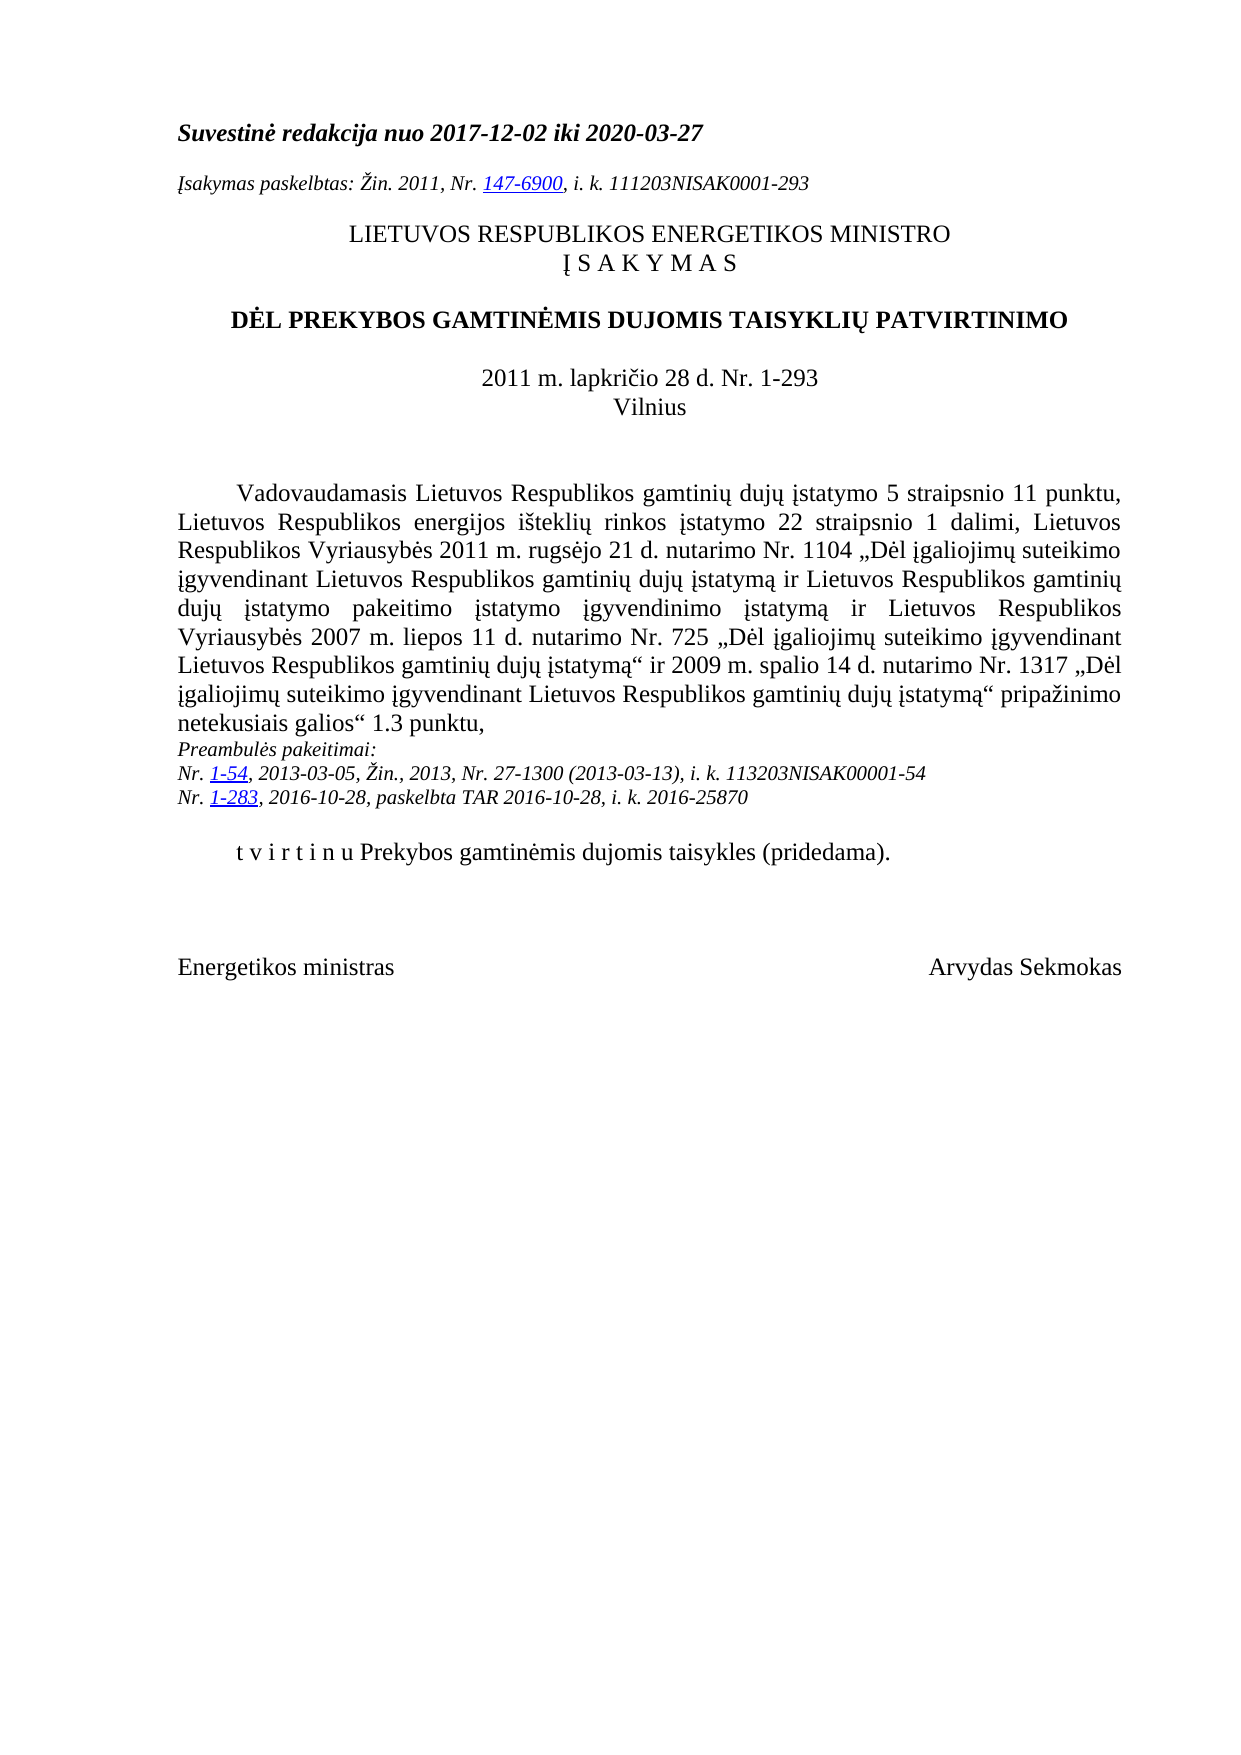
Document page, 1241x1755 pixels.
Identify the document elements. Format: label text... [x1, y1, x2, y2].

text į s a k y m a s [177, 248, 1122, 277]
text LIETUVOS RESPUBLIKOS energetikos MINISTRO [177, 219, 1122, 248]
text Suvestinė redakcija nuo 2017-12-02 iki 2020-03-27 [177, 118, 1122, 147]
text Energetikos ministras Arvydas Sekmokas [177, 952, 1122, 981]
text t v i r t i n u Prekybos gamtinėmis dujomis taisykles (pridedama). [177, 837, 1122, 866]
text Įsakymas paskelbtas: Žin. 2011, Nr. 147-6900, i. k. 111203NISAK0001-293 [177, 171, 1122, 195]
text Vadovaudamasis Lietuvos Respublikos gamtinių dujų įstatymo 5 straipsnio 11 punktu, Lietuvos Respublikos energijos išteklių rinkos įstatymo 22 straipsnio 1 dalimi, Lietuvos Respublikos Vyriausybės 2011 m. rugsėjo 21 d. nutarimo Nr. 1104 „Dėl įgaliojimų suteikimo įgyvendinant Lietuvos Respublikos gamtinių dujų įstatymą ir Lietuvos Respublikos gamtinių dujų įstatymo pakeitimo įstatymo įgyvendinimo įstatymą ir Lietuvos Respublikos Vyriausybės 2007 m. liepos 11 d. nutarimo Nr. 725 „Dėl įgaliojimų suteikimo įgyvendinant Lietuvos Respublikos gamtinių dujų įstatymą“ ir 2009 m. spalio 14 d. nutarimo Nr. 1317 „Dėl įgaliojimų suteikimo įgyvendinant Lietuvos Respublikos gamtinių dujų įstatymą“ pripažinimo netekusiais galios“ 1.3 punktu, [177, 478, 1122, 737]
text 2011 m. lapkričio 28 d. Nr. 1-293 [177, 363, 1122, 392]
text Vilnius [177, 392, 1122, 420]
text DĖL prekybos gamtinėmis dujomis taisyklių PATVIRTINIMO [177, 305, 1122, 334]
text Nr. 1-54, 2013-03-05, Žin., 2013, Nr. 27-1300 (2013-03-13), i. k. 113203NISAK00001-54 [177, 761, 1122, 785]
text Preambulės pakeitimai: [177, 737, 1122, 761]
text Nr. 1-283, 2016-10-28, paskelbta TAR 2016-10-28, i. k. 2016-25870 [177, 785, 1122, 809]
